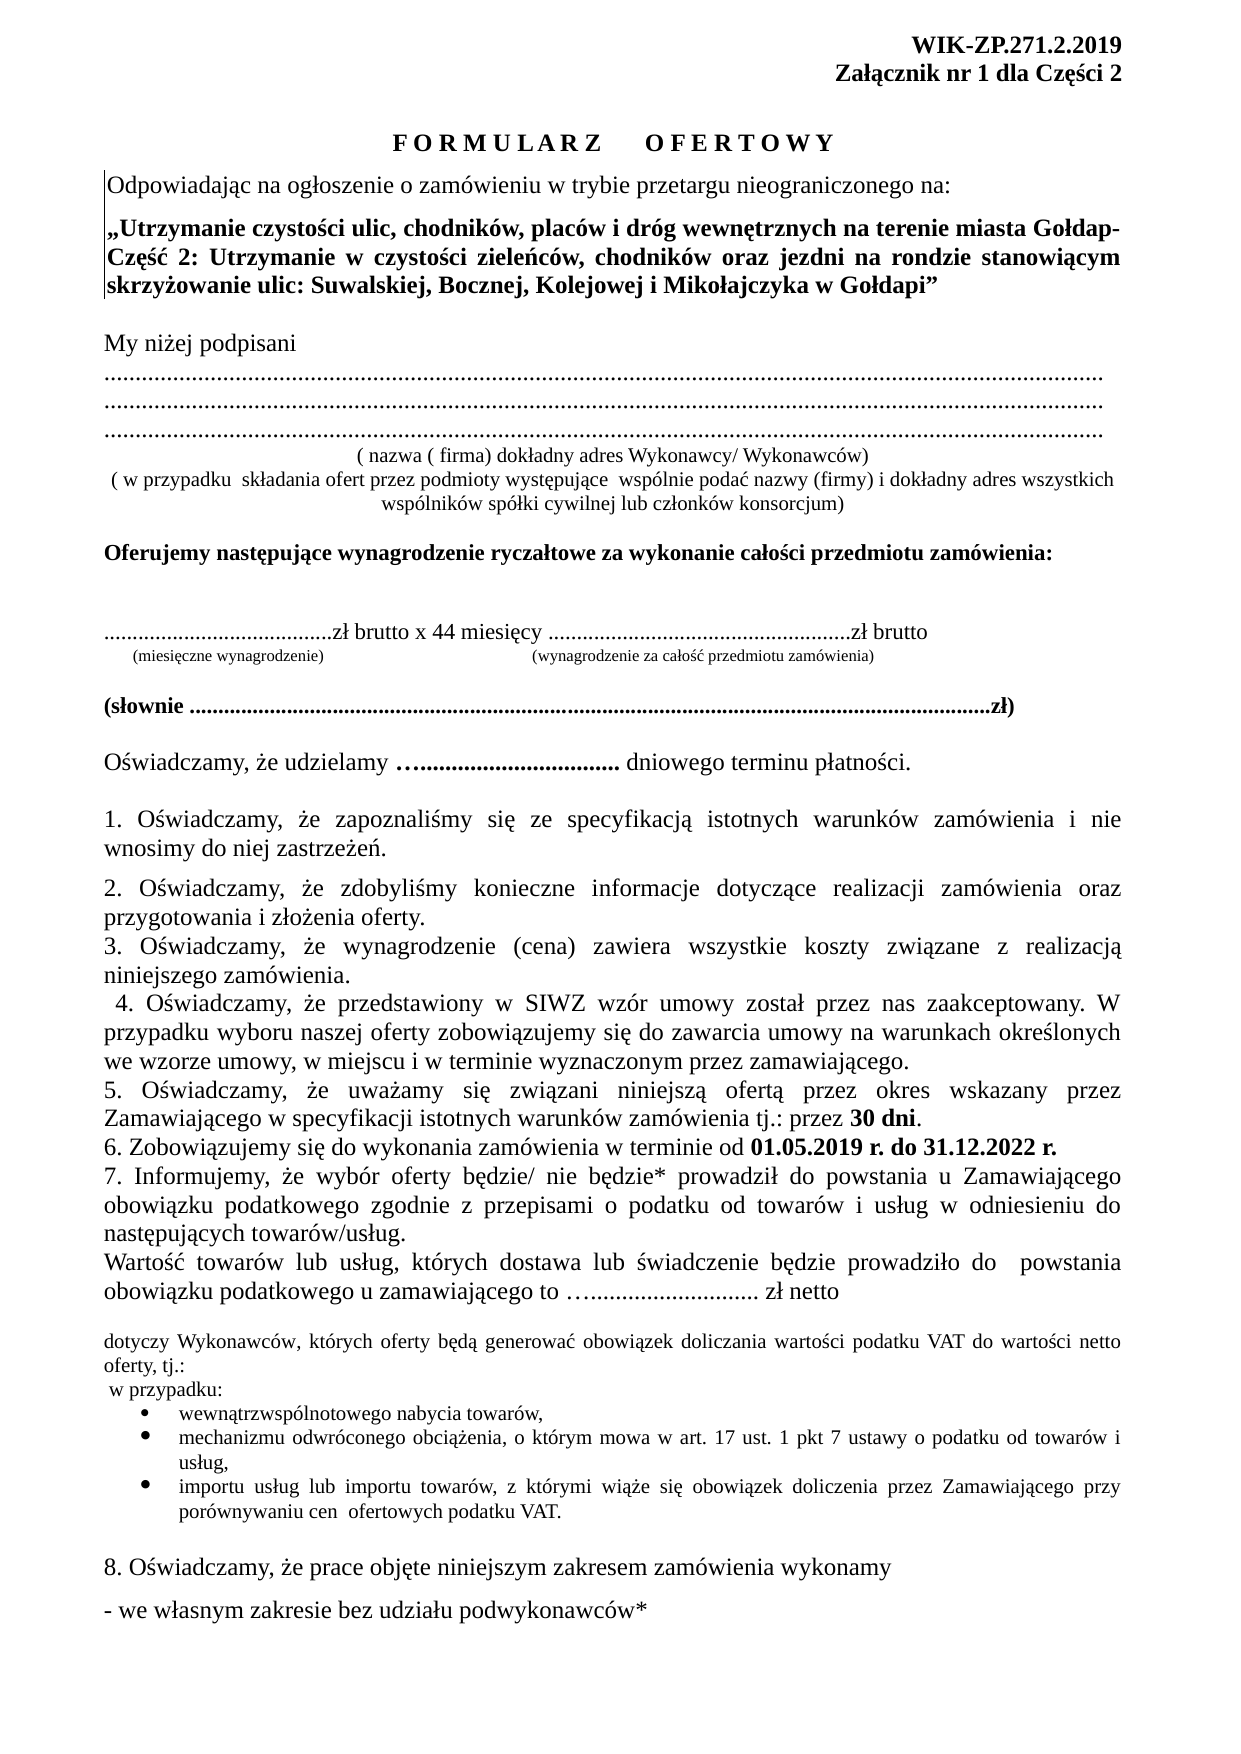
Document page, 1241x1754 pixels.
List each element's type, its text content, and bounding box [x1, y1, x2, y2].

text 1. Oświadczamy, że zapoznaliśmy się ze specyfikacją istotnych warunków zamówienia i nie wnosimy do niej zastrzeżeń. [103, 804, 1122, 862]
text 4. Oświadczamy, że przedstawiony w SIWZ wzór umowy został przez nas zaakceptowany. W przypadku wyboru naszej oferty zobowiązujemy się do zawarcia umowy na warunkach określonych we wzorze umowy, w miejscu i w terminie wyznaczonym przez zamawiającego. [103, 988, 1122, 1075]
text Załącznik nr 1 dla Części 2 [103, 58, 1122, 87]
text ( nazwa ( firma) dokładny adres Wykonawcy/ Wykonawców) [103, 443, 1122, 467]
text Oferujemy następujące wynagrodzenie ryczałtowe za wykonanie całości przedmiotu zamówienia: [103, 539, 1122, 565]
text My niżej podpisani [103, 328, 1122, 357]
subtitle Odpowiadając na ogłoszenie o zamówieniu w trybie przetargu nieograniczonego na: [105, 170, 1122, 198]
text 6. Zobowiązujemy się do wykonania zamówienia w terminie od 01.05.2019 r. do 31.12.2022 r. [103, 1132, 1122, 1161]
text (słownie ............................................................................................................................................zł) [103, 692, 1122, 718]
list importu usług lub importu towarów, z którymi wiąże się obowiązek doliczenia przez Zamawiającego przy porównywaniu cen ofertowych podatku VAT. [141, 1474, 1122, 1523]
text dotyczy Wykonawców, których oferty będą generować obowiązek doliczania wartości podatku VAT do wartości netto oferty, tj.: [103, 1329, 1122, 1377]
text F O R M U L A R Z O F E R T O W Y [103, 128, 1122, 157]
text ................................................................................................................................................................ [103, 357, 1122, 385]
text w przypadku: [103, 1377, 1122, 1401]
text 3. Oświadczamy, że wynagrodzenie (cena) zawiera wszystkie koszty związane z realizacją niniejszego zamówienia. [103, 931, 1122, 988]
text 2. Oświadczamy, że zdobyliśmy konieczne informacje dotyczące realizacji zamówienia oraz przygotowania i złożenia oferty. [103, 873, 1122, 931]
text ........................................zł brutto x 44 miesięcy .....................................................zł brutto [103, 618, 1122, 644]
list wewnątrzwspólnotowego nabycia towarów, [141, 1401, 1122, 1425]
list mechanizmu odwróconego obciążenia, o którym mowa w art. 17 ust. 1 pkt 7 ustawy o podatku od towarów i usług, [141, 1425, 1122, 1474]
text Wartość towarów lub usług, których dostawa lub świadczenie będzie prowadziło do powstania obowiązku podatkowego u zamawiającego to …........................... zł netto [103, 1247, 1122, 1305]
text ................................................................................................................................................................ [103, 385, 1122, 414]
text ( w przypadku składania ofert przez podmioty występujące wspólnie podać nazwy (firmy) i dokładny adres wszystkich wspólników spółki cywilnej lub członków konsorcjum) [103, 467, 1122, 515]
text - we własnym zakresie bez udziału podwykonawców* [103, 1595, 1122, 1624]
text 5. Oświadczamy, że uważamy się związani niniejszą ofertą przez okres wskazany przez Zamawiającego w specyfikacji istotnych warunków zamówienia tj.: przez 30 dni. [103, 1075, 1122, 1132]
text 7. Informujemy, że wybór oferty będzie/ nie będzie* prowadził do powstania u Zamawiającego obowiązku podatkowego zgodnie z przepisami o podatku od towarów i usług w odniesieniu do następujących towarów/usług. [103, 1161, 1122, 1247]
text Oświadczamy, że udzielamy …................................ dniowego terminu płatności. [103, 747, 1122, 776]
text ................................................................................................................................................................ [103, 414, 1122, 443]
text 8. Oświadczamy, że prace objęte niniejszym zakresem zamówienia wykonamy [103, 1552, 1122, 1581]
subtitle „Utrzymanie czystości ulic, chodników, placów i dróg wewnętrznych na terenie miasta Gołdap- Część 2: Utrzymanie w czystości zieleńców, chodników oraz jezdni na rondzie stanowiącym skrzyżowanie ulic: Suwalskiej, Bocznej, Kolejowej i Mikołajczyka w Gołdapi” [105, 213, 1122, 299]
text (miesięczne wynagrodzenie) (wynagrodzenie za całość przedmiotu zamówienia) [103, 644, 1122, 665]
